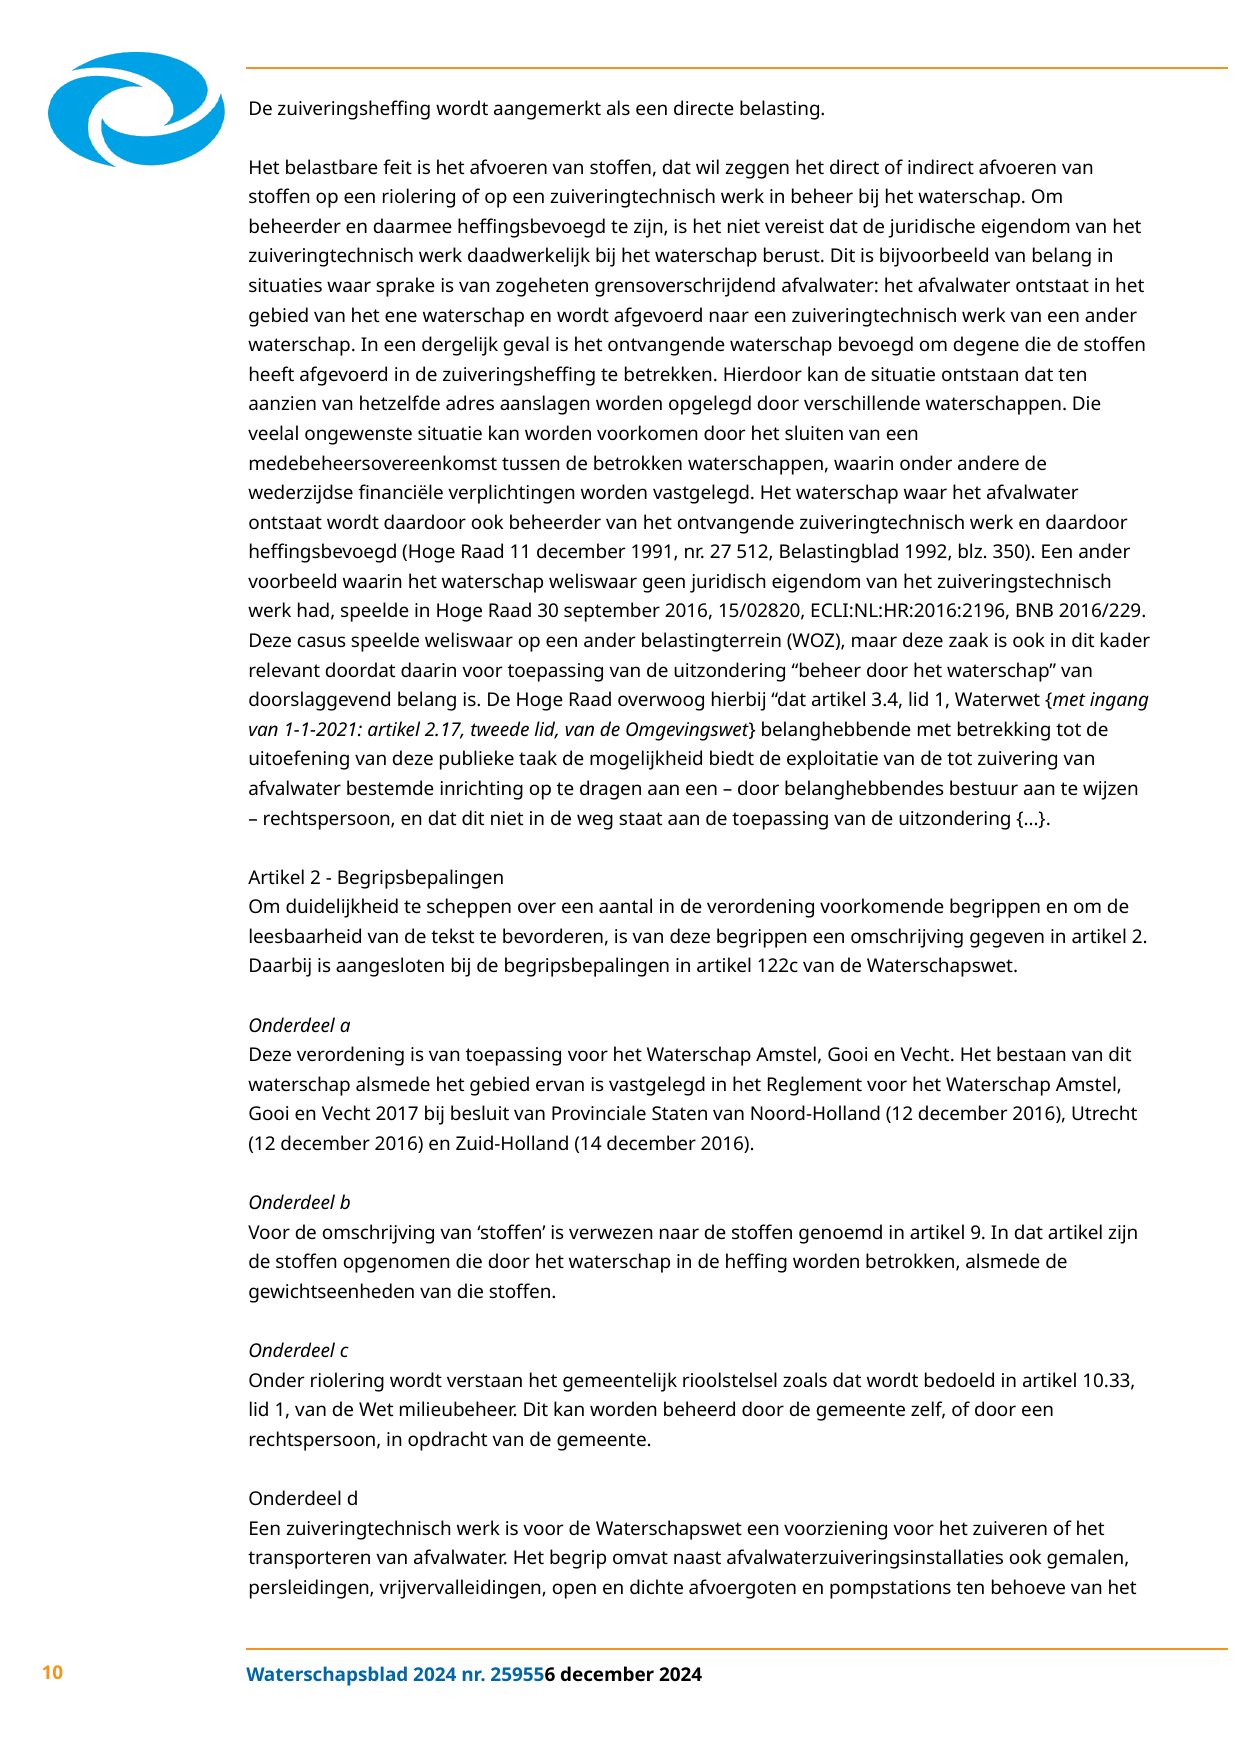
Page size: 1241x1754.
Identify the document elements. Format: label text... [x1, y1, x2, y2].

text De zuiveringsheffing wordt aangemerkt als een directe belasting. [248, 95, 1152, 121]
text Onderdeel a [248, 1012, 1152, 1038]
text Onderdeel d [248, 1485, 1152, 1511]
text Voor de omschrijving van ‘stoffen’ is verwezen naar de stoffen genoemd in artikel 9. In dat artikel zijn de stoffen opgenomen die door het waterschap in de heffing worden betrokken, alsmede de gewichtseenheden van die stoffen. [248, 1219, 1152, 1304]
text Onderdeel b [248, 1189, 1152, 1215]
text Onderdeel c [248, 1337, 1152, 1363]
text Een zuiveringtechnisch werk is voor de Waterschapswet een voorziening voor het zuiveren of het transporteren van afvalwater. Het begrip omvat naast afvalwaterzuiveringsinstallaties ook gemalen, persleidingen, vrijvervalleidingen, open en dichte afvoergoten en pompstations ten behoeve van het [248, 1515, 1152, 1600]
text Het belastbare feit is het afvoeren van stoffen, dat wil zeggen het direct of indirect afvoeren van stoffen op een riolering of op een zuiveringtechnisch werk in beheer bij het waterschap. Om beheerder en daarmee heffingsbevoegd te zijn, is het niet vereist dat de juridische eigendom van het zuiveringtechnisch werk daadwerkelijk bij het waterschap berust. Dit is bijvoorbeeld van belang in situaties waar sprake is van zogeheten grensoverschrijdend afvalwater: het afvalwater ontstaat in het gebied van het ene waterschap en wordt afgevoerd naar een zuiveringtechnisch werk van een ander waterschap. In een dergelijk geval is het ontvangende waterschap bevoegd om degene die de stoffen heeft afgevoerd in de zuiveringsheffing te betrekken. Hierdoor kan de situatie ontstaan dat ten aanzien van hetzelfde adres aanslagen worden opgelegd door verschillende waterschappen. Die veelal ongewenste situatie kan worden voorkomen door het sluiten van een medebeheersovereenkomst tussen de betrokken waterschappen, waarin onder andere de wederzijdse financiële verplichtingen worden vastgelegd. Het waterschap waar het afvalwater ontstaat wordt daardoor ook beheerder van het ontvangende zuiveringtechnisch werk en daardoor heffingsbevoegd (Hoge Raad 11 december 1991, nr. 27 512, Belastingblad 1992, blz. 350). Een ander voorbeeld waarin het waterschap weliswaar geen juridisch eigendom van het zuiveringstechnisch werk had, speelde in Hoge Raad 30 september 2016, 15/02820, ECLI:NL:HR:2016:2196, BNB 2016/229. Deze casus speelde weliswaar op een ander belastingterrein (WOZ), maar deze zaak is ook in dit kader relevant doordat daarin voor toepassing van de uitzondering “beheer door het waterschap” van doorslaggevend belang is. De Hoge Raad overwoog hierbij “dat artikel 3.4, lid 1, Waterwet {met ingang van 1-1-2021: artikel 2.17, tweede lid, van de Omgevingswet} belanghebbende met betrekking tot de uitoefening van deze publieke taak de mogelijkheid biedt de exploitatie van de tot zuivering van afvalwater bestemde inrichting op te dragen aan een – door belanghebbendes bestuur aan te wijzen – rechtspersoon, en dat dit niet in de weg staat aan de toepassing van de uitzondering {…}. [248, 154, 1152, 831]
text Artikel 2 - Begripsbepalingen [248, 864, 1152, 890]
text Deze verordening is van toepassing voor het Waterschap Amstel, Gooi en Vecht. Het bestaan van dit waterschap alsmede het gebied ervan is vastgelegd in het Reglement voor het Waterschap Amstel, Gooi en Vecht 2017 bij besluit van Provinciale Staten van Noord-Holland (12 december 2016), Utrecht (12 december 2016) en Zuid-Holland (14 december 2016). [248, 1041, 1152, 1156]
text Onder riolering wordt verstaan het gemeentelijk rioolstelsel zoals dat wordt bedoeld in artikel 10.33, lid 1, van de Wet milieubeheer. Dit kan worden beheerd door de gemeente zelf, of door een rechtspersoon, in opdracht van de gemeente. [248, 1367, 1152, 1452]
text Om duidelijkheid te scheppen over een aantal in de verordening voorkomende begrippen en om de leesbaarheid van de tekst te bevorderen, is van deze begrippen een omschrijving gegeven in artikel 2. Daarbij is aangesloten bij de begripsbepalingen in artikel 122c van de Waterschapswet. [248, 893, 1152, 978]
picture [41, 47, 231, 172]
